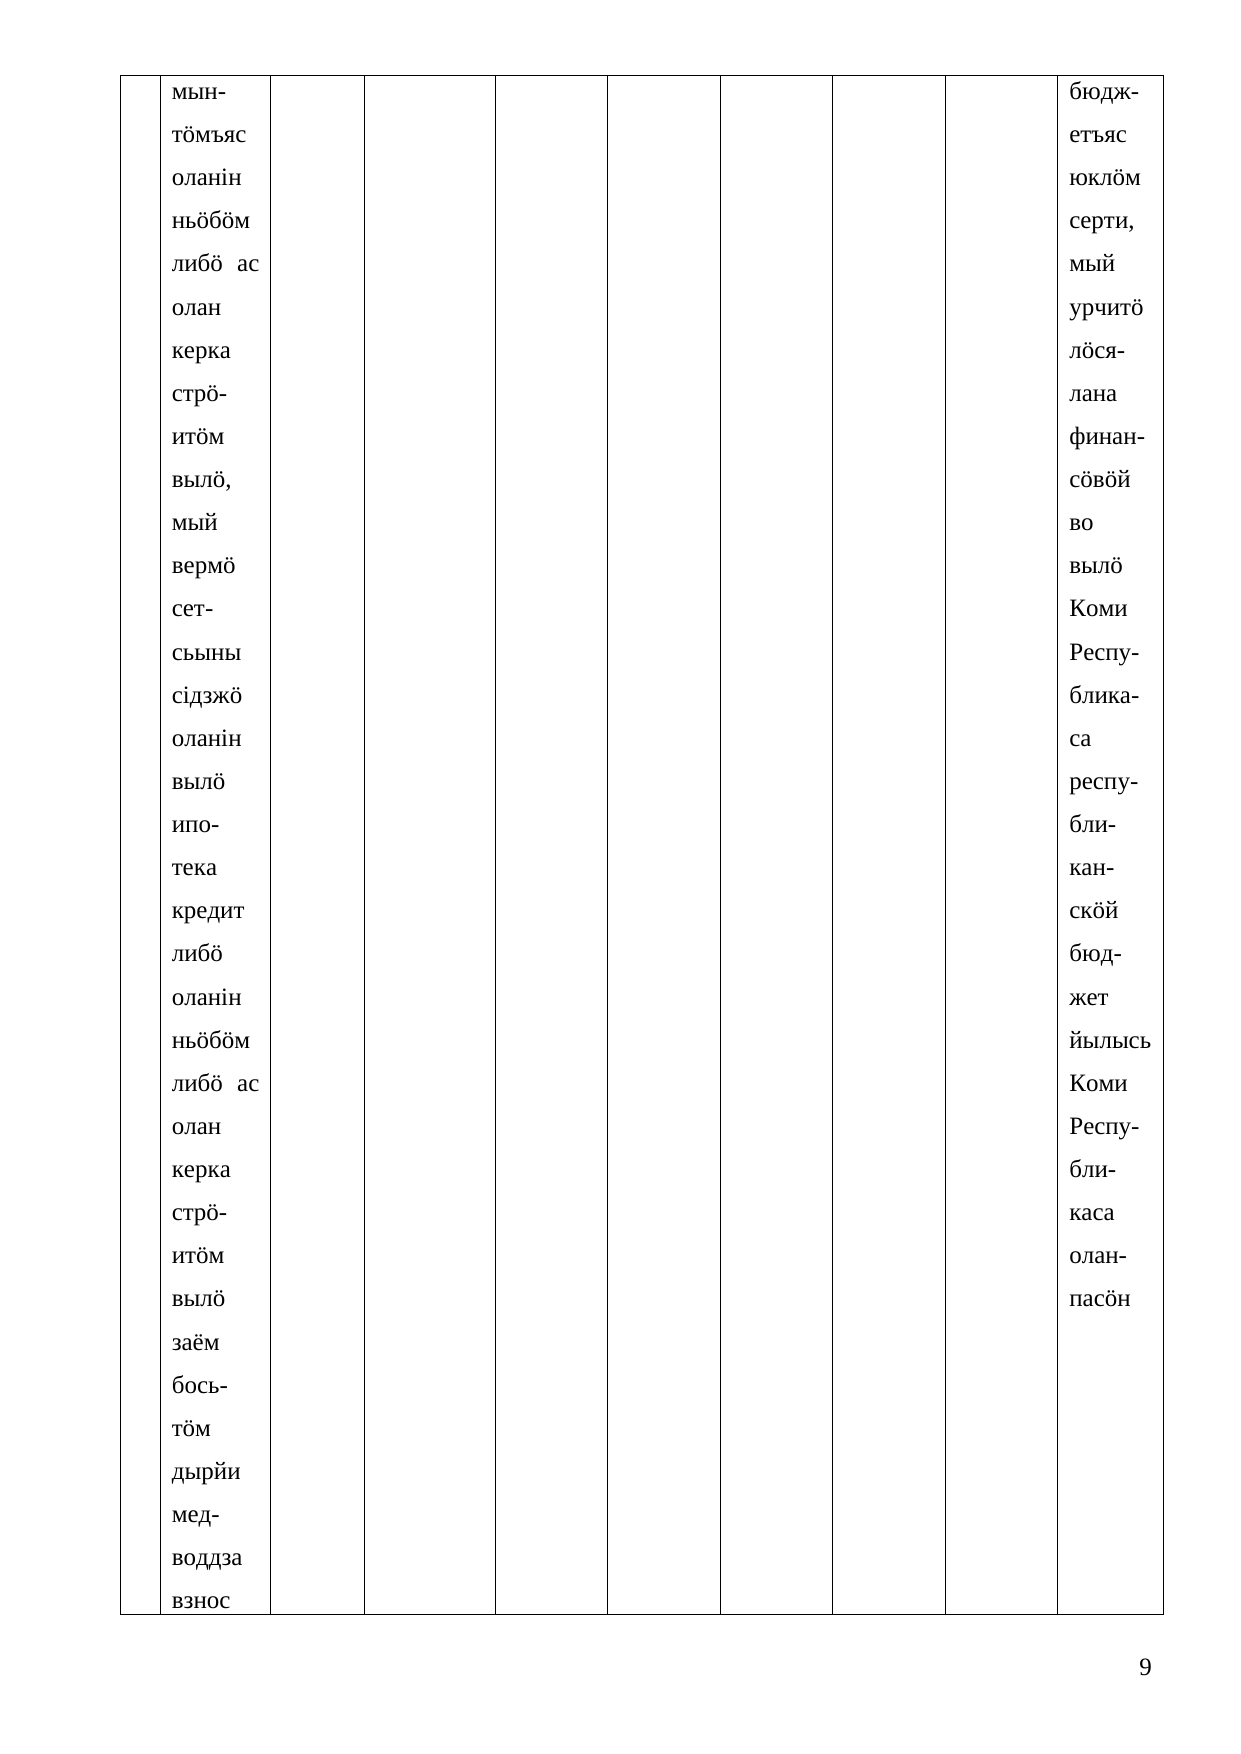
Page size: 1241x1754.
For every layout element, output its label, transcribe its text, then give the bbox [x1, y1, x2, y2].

table_cell [833, 76, 945, 1614]
table_cell [271, 76, 364, 1614]
table_cell [608, 76, 720, 1614]
table_cell бюдж-етъяс юклӧм серти, мый урчитӧ лӧся-лана финан-сӧвӧй во вылӧ Коми Респу-блика-са респу-бли-кан-скӧй бюд-жет йылысь Коми Респу-бли-каса олан-пасӧн [1058, 76, 1163, 1614]
table_cell мын-тӧмъяс оланін ньӧбӧм либӧ ас олан керка стрӧ-итӧм вылӧ, мый вермӧ сет-сьыны сідзжӧ оланін вылӧ ипо-тека кредит либӧ оланін ньӧбӧм либӧ ас олан керка стрӧ-итӧм вылӧ заём бось-тӧм дырйи мед-воддза взнос [161, 76, 270, 1614]
table_cell [121, 76, 160, 1614]
table_cell [946, 76, 1057, 1614]
table_cell [721, 76, 832, 1614]
table_cell - [496, 76, 607, 1614]
table_cell [365, 76, 495, 1614]
